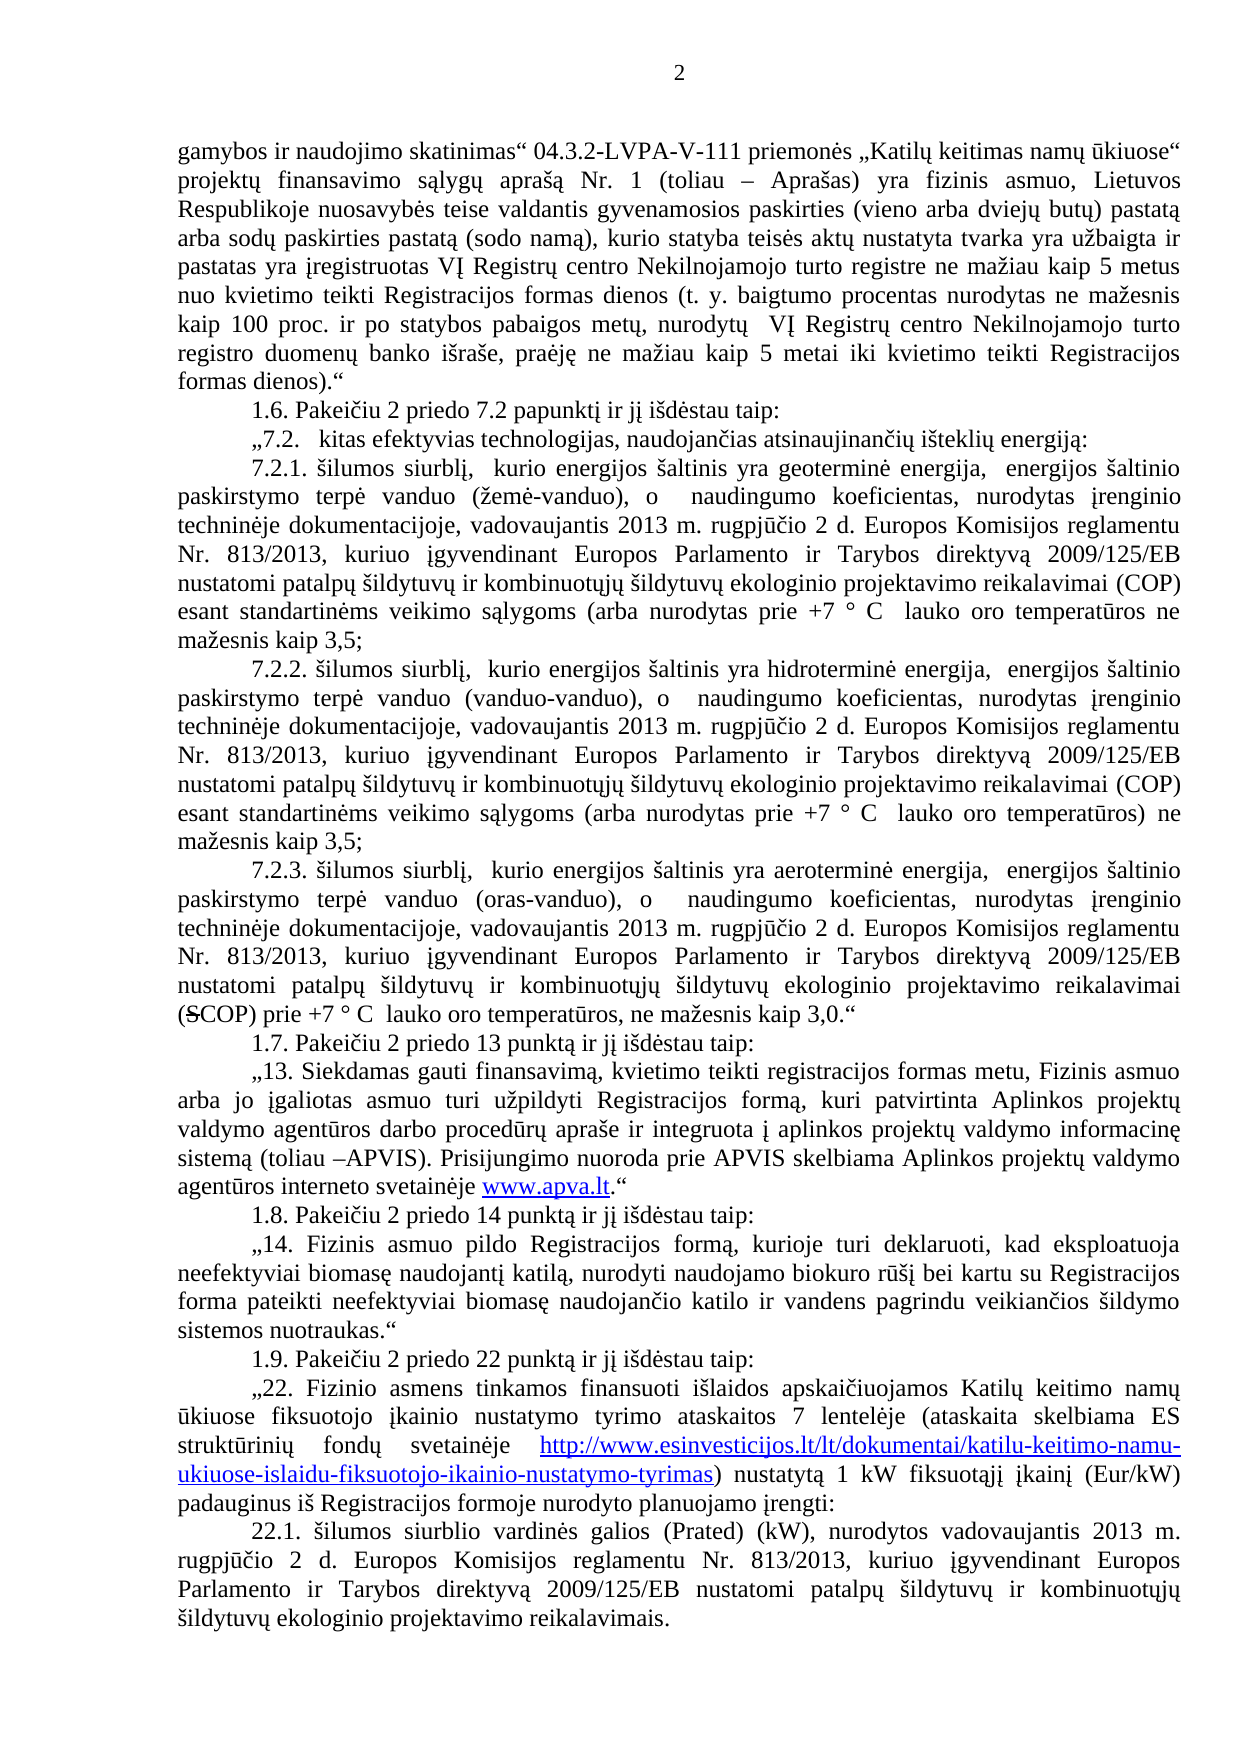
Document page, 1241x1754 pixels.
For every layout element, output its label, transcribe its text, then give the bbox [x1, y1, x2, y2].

text 1.9. Pakeičiu 2 priedo 22 punktą ir jį išdėstau taip: [177, 1344, 1181, 1373]
text 7.2.1. šilumos siurblį, kurio energijos šaltinis yra geoterminė energija, energijos šaltinio paskirstymo terpė vanduo (žemė-vanduo), o naudingumo koeficientas, nurodytas įrenginio techninėje dokumentacijoje, vadovaujantis 2013 m. rugpjūčio 2 d. Europos Komisijos reglamentu Nr. 813/2013, kuriuo įgyvendinant Europos Parlamento ir Tarybos direktyvą 2009/125/EB nustatomi patalpų šildytuvų ir kombinuotųjų šildytuvų ekologinio projektavimo reikalavimai (COP) esant standartinėms veikimo sąlygoms (arba nurodytas prie +7 ° C lauko oro temperatūros ne mažesnis kaip 3,5; [177, 453, 1181, 654]
text gamybos ir naudojimo skatinimas“ 04.3.2-LVPA-V-111 priemonės „Katilų keitimas namų ūkiuose“ projektų finansavimo sąlygų aprašą Nr. 1 (toliau – Aprašas) yra fizinis asmuo, Lietuvos Respublikoje nuosavybės teise valdantis gyvenamosios paskirties (vieno arba dviejų butų) pastatą arba sodų paskirties pastatą (sodo namą), kurio statyba teisės aktų nustatyta tvarka yra užbaigta ir pastatas yra įregistruotas VĮ Registrų centro Nekilnojamojo turto registre ne mažiau kaip 5 metus nuo kvietimo teikti Registracijos formas dienos (t. y. baigtumo procentas nurodytas ne mažesnis kaip 100 proc. ir po statybos pabaigos metų, nurodytų VĮ Registrų centro Nekilnojamojo turto registro duomenų banko išraše, praėję ne mažiau kaip 5 metai iki kvietimo teikti Registracijos formas dienos).“ [177, 136, 1181, 395]
text „22. Fizinio asmens tinkamos finansuoti išlaidos apskaičiuojamos Katilų keitimo namų ūkiuose fiksuotojo įkainio nustatymo tyrimo ataskaitos 7 lentelėje (ataskaita skelbiama ES struktūrinių fondų svetainėje http://www.esinvesticijos.lt/lt/dokumentai/katilu-keitimo-namu-ukiuose-islaidu-fiksuotojo-ikainio-nustatymo-tyrimas) nustatytą 1 kW fiksuotąjį įkainį (Eur/kW) padauginus iš Registracijos formoje nurodyto planuojamo įrengti: [177, 1373, 1181, 1516]
text „13. Siekdamas gauti finansavimą, kvietimo teikti registracijos formas metu, Fizinis asmuo arba jo įgaliotas asmuo turi užpildyti Registracijos formą, kuri patvirtinta Aplinkos projektų valdymo agentūros darbo procedūrų apraše ir integruota į aplinkos projektų valdymo informacinę sistemą (toliau –APVIS). Prisijungimo nuoroda prie APVIS skelbiama Aplinkos projektų valdymo agentūros interneto svetainėje www.apva.lt.“ [177, 1056, 1181, 1200]
text 1.8. Pakeičiu 2 priedo 14 punktą ir jį išdėstau taip: [177, 1200, 1181, 1229]
text 7.2.3. šilumos siurblį, kurio energijos šaltinis yra aeroterminė energija, energijos šaltinio paskirstymo terpė vanduo (oras-vanduo), o naudingumo koeficientas, nurodytas įrenginio techninėje dokumentacijoje, vadovaujantis 2013 m. rugpjūčio 2 d. Europos Komisijos reglamentu Nr. 813/2013, kuriuo įgyvendinant Europos Parlamento ir Tarybos direktyvą 2009/125/EB nustatomi patalpų šildytuvų ir kombinuotųjų šildytuvų ekologinio projektavimo reikalavimai (SCOP) prie +7 ° C lauko oro temperatūros, ne mažesnis kaip 3,0.“ [177, 855, 1181, 1028]
text „14. Fizinis asmuo pildo Registracijos formą, kurioje turi deklaruoti, kad eksploatuoja neefektyviai biomasę naudojantį katilą, nurodyti naudojamo biokuro rūšį bei kartu su Registracijos forma pateikti neefektyviai biomasę naudojančio katilo ir vandens pagrindu veikiančios šildymo sistemos nuotraukas.“ [177, 1229, 1181, 1344]
text 1.7. Pakeičiu 2 priedo 13 punktą ir jį išdėstau taip: [177, 1028, 1181, 1056]
text „7.2. kitas efektyvias technologijas, naudojančias atsinaujinančių išteklių energiją: [177, 424, 1181, 453]
text 7.2.2. šilumos siurblį, kurio energijos šaltinis yra hidroterminė energija, energijos šaltinio paskirstymo terpė vanduo (vanduo-vanduo), o naudingumo koeficientas, nurodytas įrenginio techninėje dokumentacijoje, vadovaujantis 2013 m. rugpjūčio 2 d. Europos Komisijos reglamentu Nr. 813/2013, kuriuo įgyvendinant Europos Parlamento ir Tarybos direktyvą 2009/125/EB nustatomi patalpų šildytuvų ir kombinuotųjų šildytuvų ekologinio projektavimo reikalavimai (COP) esant standartinėms veikimo sąlygoms (arba nurodytas prie +7 ° C lauko oro temperatūros) ne mažesnis kaip 3,5; [177, 654, 1181, 855]
text 1.6. Pakeičiu 2 priedo 7.2 papunktį ir jį išdėstau taip: [177, 395, 1181, 424]
text 22.1. šilumos siurblio vardinės galios (Prated) (kW), nurodytos vadovaujantis 2013 m. rugpjūčio 2 d. Europos Komisijos reglamentu Nr. 813/2013, kuriuo įgyvendinant Europos Parlamento ir Tarybos direktyvą 2009/125/EB nustatomi patalpų šildytuvų ir kombinuotųjų šildytuvų ekologinio projektavimo reikalavimais. [177, 1516, 1181, 1631]
